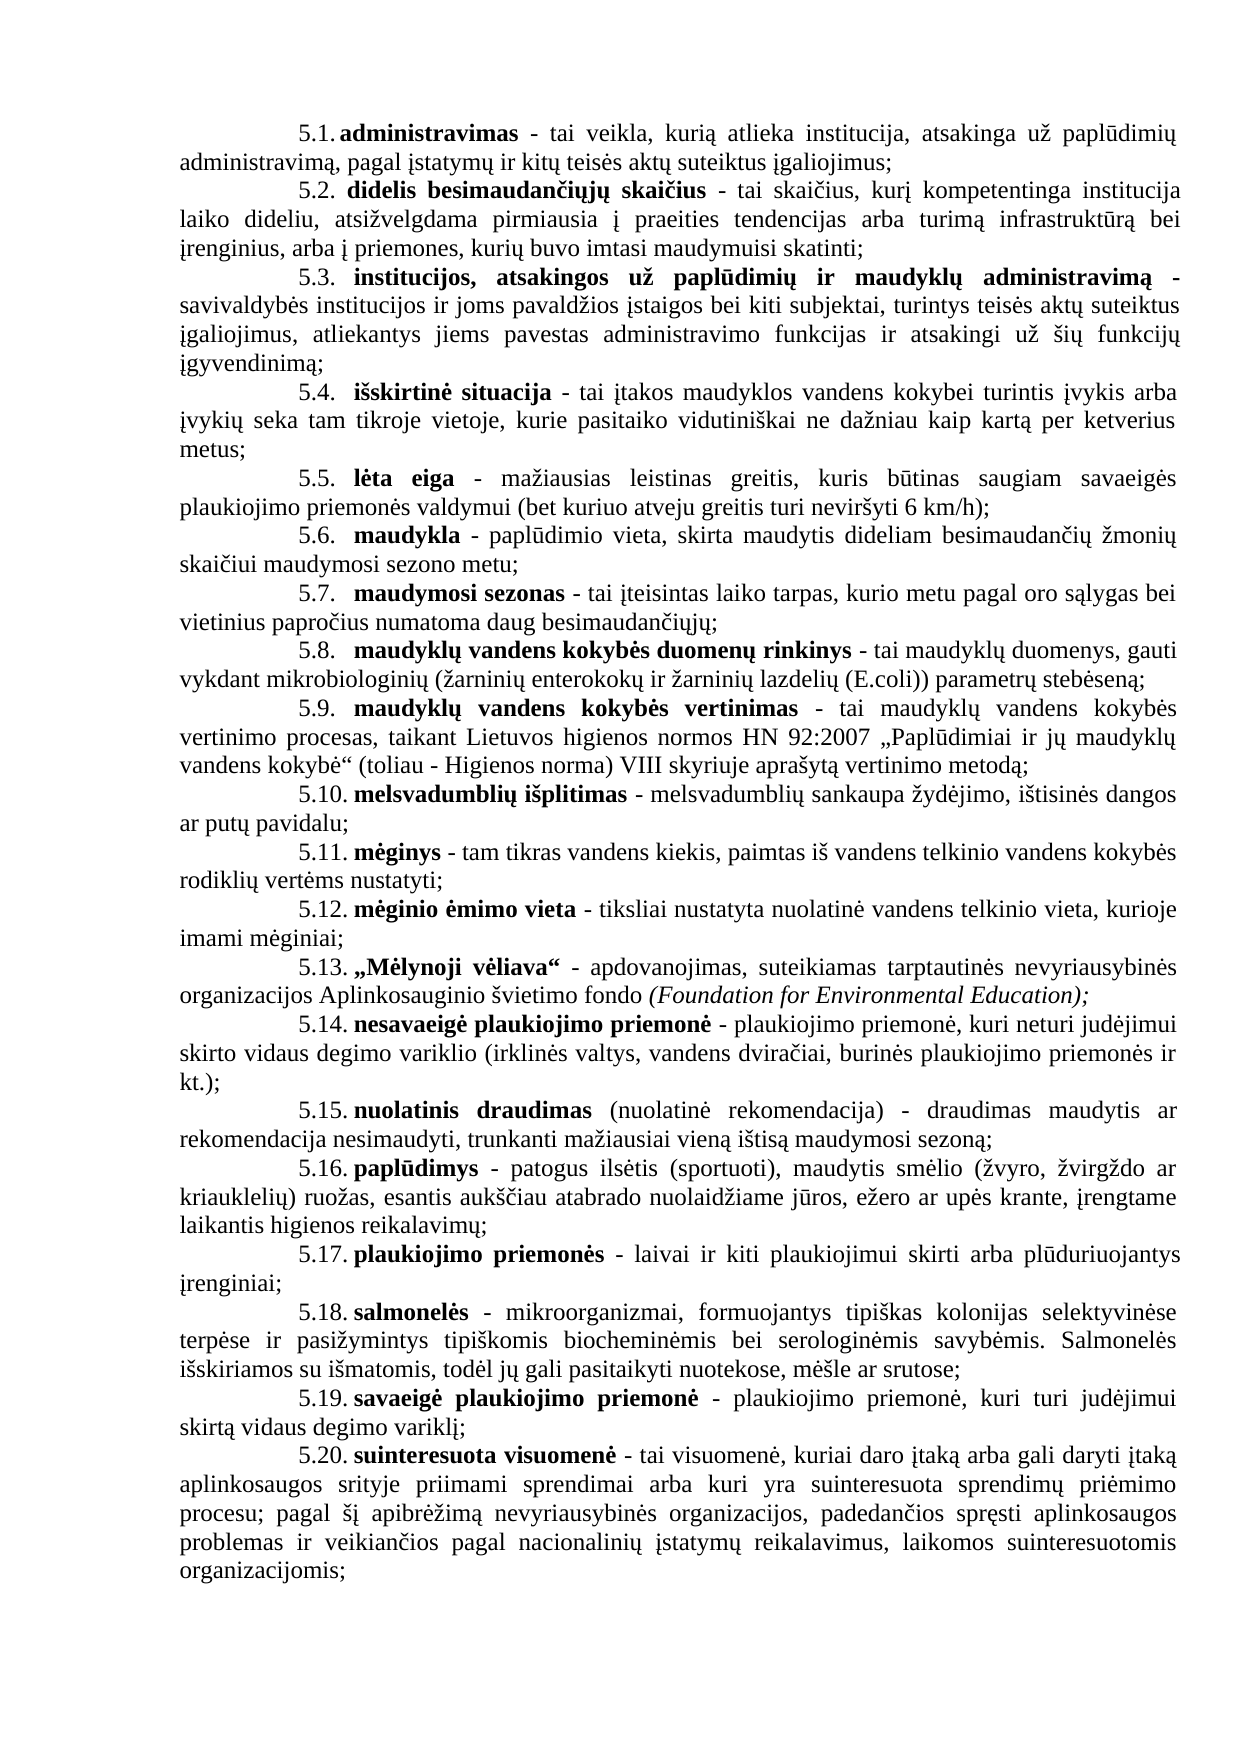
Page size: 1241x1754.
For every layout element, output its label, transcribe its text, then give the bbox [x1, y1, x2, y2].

text 5.2. didelis besimaudančiųjų skaičius - tai skaičius, kurį kompetentinga institucija laiko dideliu, atsižvelgdama pirmiausia į praeities tendencijas arba turimą infrastruktūrą bei įrenginius, arba į priemones, kurių buvo imtasi maudymuisi skatinti; [179, 176, 1181, 262]
text 5.16. paplūdimys - patogus ilsėtis (sportuoti), maudytis smėlio (žvyro, žvirgždo ar kriauklelių) ruožas, esantis aukščiau atabrado nuolaidžiame jūros, ežero ar upės krante, įrengtame laikantis higienos reikalavimų; [179, 1153, 1177, 1239]
text 5.11. mėginys - tam tikras vandens kiekis, paimtas iš vandens telkinio vandens kokybės rodiklių vertėms nustatyti; [179, 837, 1177, 894]
text 5.5. lėta eiga - mažiausias leistinas greitis, kuris būtinas saugiam savaeigės plaukiojimo priemonės valdymui (bet kuriuo atveju greitis turi neviršyti 6 km/h); [179, 463, 1177, 521]
text 5.18. salmonelės - mikroorganizmai, formuojantys tipiškas kolonijas selektyvinėse terpėse ir pasižymintys tipiškomis biocheminėmis bei serologinėmis savybėmis. Salmonelės išskiriamos su išmatomis, todėl jų gali pasitaikyti nuotekose, mėšle ar srutose; [179, 1297, 1177, 1383]
text 5.20. suinteresuota visuomenė - tai visuomenė, kuriai daro įtaką arba gali daryti įtaką aplinkosaugos srityje priimami sprendimai arba kuri yra suinteresuota sprendimų priėmimo procesu; pagal šį apibrėžimą nevyriausybinės organizacijos, padedančios spręsti aplinkosaugos problemas ir veikiančios pagal nacionalinių įstatymų reikalavimus, laikomos suinteresuotomis organizacijomis; [179, 1441, 1177, 1584]
text 5.12. mėginio ėmimo vieta - tiksliai nustatyta nuolatinė vandens telkinio vieta, kurioje imami mėginiai; [179, 894, 1177, 952]
text 5.14. nesavaeigė plaukiojimo priemonė - plaukiojimo priemonė, kuri neturi judėjimui skirto vidaus degimo variklio (irklinės valtys, vandens dviračiai, burinės plaukiojimo priemonės ir kt.); [179, 1009, 1177, 1096]
text 5.8. maudyklų vandens kokybės duomenų rinkinys - tai maudyklų duomenys, gauti vykdant mikrobiologinių (žarninių enterokokų ir žarninių lazdelių (E.coli)) parametrų stebėseną; [179, 636, 1177, 693]
text 5.9. maudyklų vandens kokybės vertinimas - tai maudyklų vandens kokybės vertinimo procesas, taikant Lietuvos higienos normos HN 92:2007 „Paplūdimiai ir jų maudyklų vandens kokybė“ (toliau - Higienos norma) VIII skyriuje aprašytą vertinimo metodą; [179, 693, 1177, 779]
text 5.6. maudykla - paplūdimio vieta, skirta maudytis dideliam besimaudančių žmonių skaičiui maudymosi sezono metu; [179, 521, 1177, 578]
text 5.13. „Mėlynoji vėliava“ - apdovanojimas, suteikiamas tarptautinės nevyriausybinės organizacijos Aplinkosauginio švietimo fondo (Foundation for Environmental Education); [179, 952, 1177, 1009]
text 5.1. administravimas - tai veikla, kurią atlieka institucija, atsakinga už paplūdimių administravimą, pagal įstatymų ir kitų teisės aktų suteiktus įgaliojimus; [179, 118, 1177, 176]
text 5.7. maudymosi sezonas - tai įteisintas laiko tarpas, kurio metu pagal oro sąlygas bei vietinius papročius numatoma daug besimaudančiųjų; [179, 578, 1177, 636]
text 5.19. savaeigė plaukiojimo priemonė - plaukiojimo priemonė, kuri turi judėjimui skirtą vidaus degimo variklį; [179, 1383, 1177, 1441]
text 5.15. nuolatinis draudimas (nuolatinė rekomendacija) - draudimas maudytis ar rekomendacija nesimaudyti, trunkanti mažiausiai vieną ištisą maudymosi sezoną; [179, 1096, 1177, 1153]
text 5.4. išskirtinė situacija - tai įtakos maudyklos vandens kokybei turintis įvykis arba įvykių seka tam tikroje vietoje, kurie pasitaiko vidutiniškai ne dažniau kaip kartą per ketverius metus; [179, 377, 1177, 463]
text 5.3. institucijos, atsakingos už paplūdimių ir maudyklų administravimą - savivaldybės institucijos ir joms pavaldžios įstaigos bei kiti subjektai, turintys teisės aktų suteiktus įgaliojimus, atliekantys jiems pavestas administravimo funkcijas ir atsakingi už šių funkcijų įgyvendinimą; [179, 262, 1181, 377]
text 5.10. melsvadumblių išplitimas - melsvadumblių sankaupa žydėjimo, ištisinės dangos ar putų pavidalu; [179, 779, 1177, 837]
text 5.17. plaukiojimo priemonės - laivai ir kiti plaukiojimui skirti arba plūduriuojantys įrenginiai; [179, 1239, 1181, 1297]
